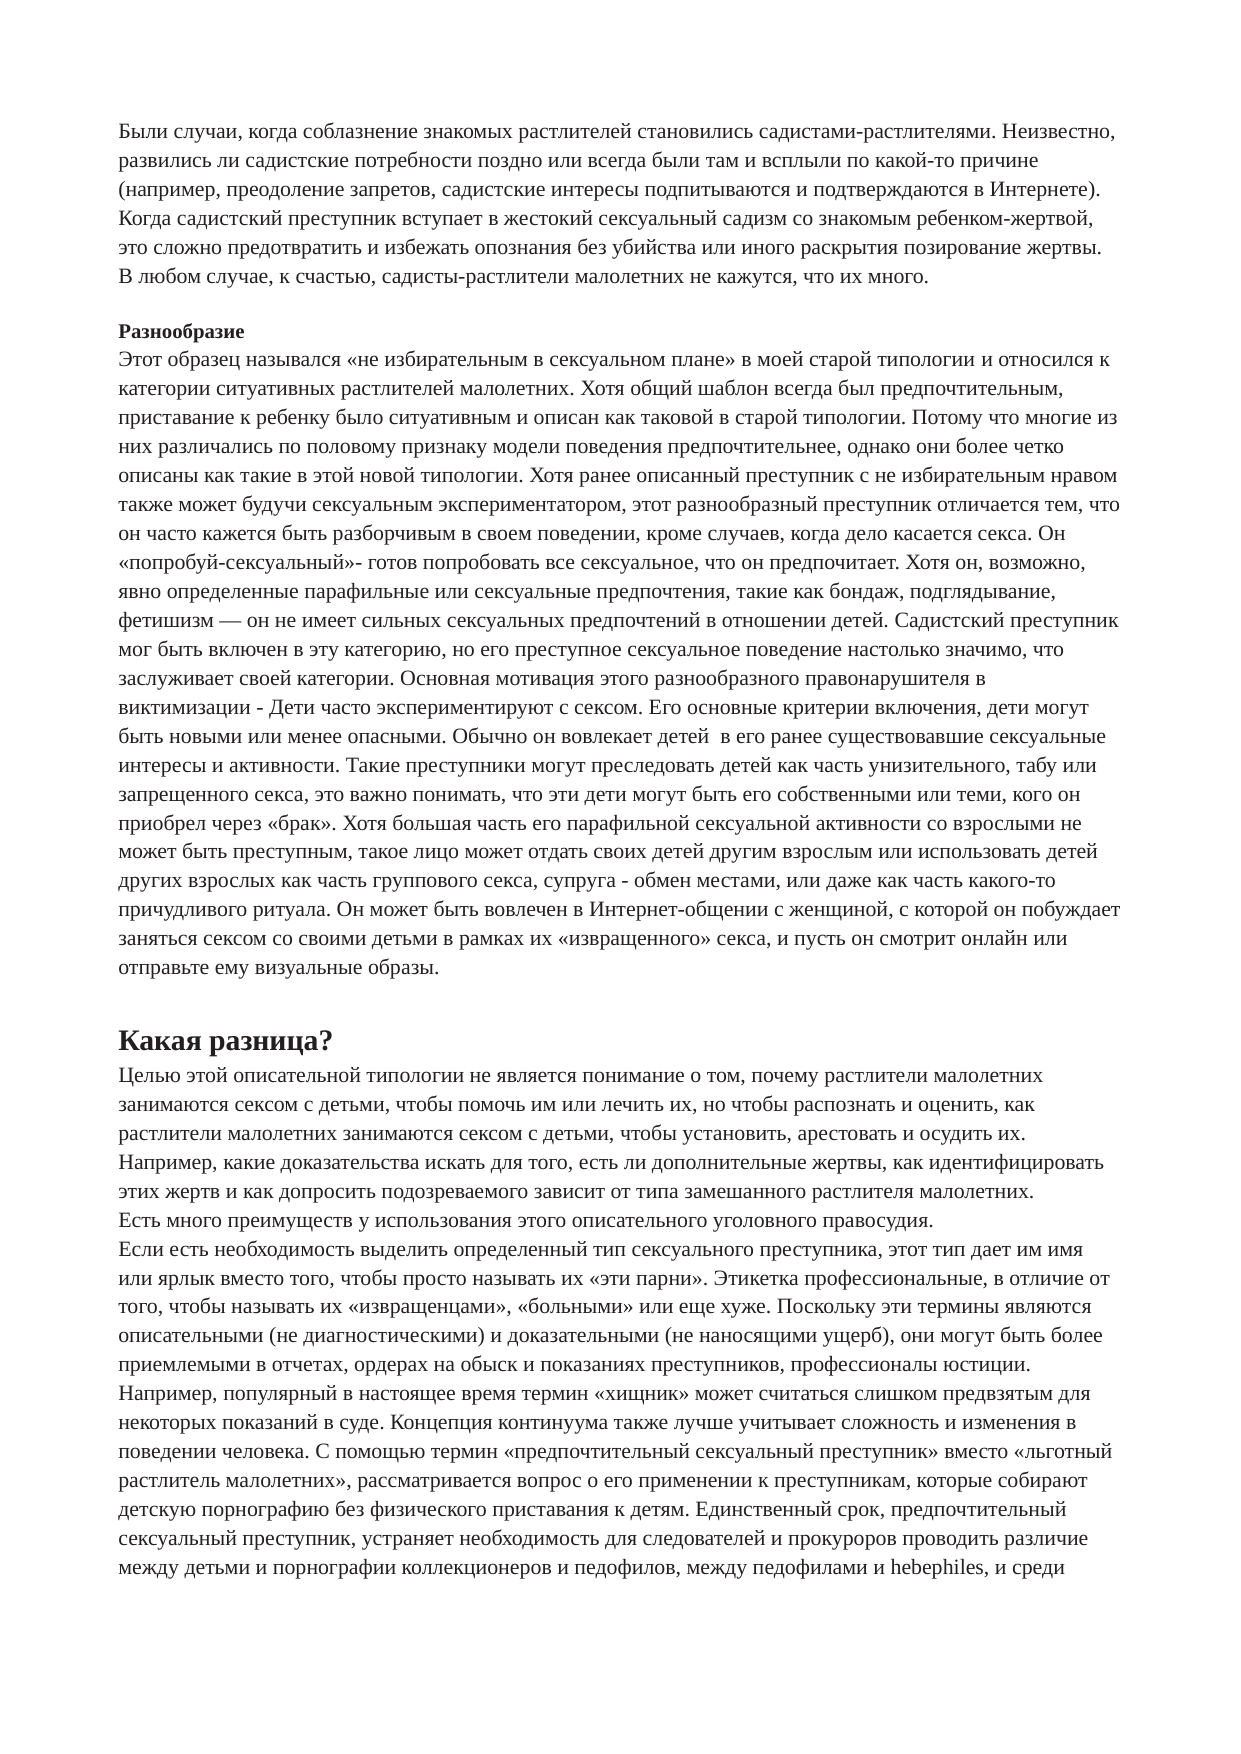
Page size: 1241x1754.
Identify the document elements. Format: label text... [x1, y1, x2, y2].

text Разнообразие [118, 319, 1122, 343]
text Есть много преимуществ у использования этого описательного уголовного правосудия. [118, 1207, 1122, 1232]
text Целью этой описательной типологии не является понимание о том, почему растлители малолетних занимаются сексом с детьми, чтобы помочь им или лечить их, но чтобы распознать и оценить, как растлители малолетних занимаются сексом с детьми, чтобы установить, арестовать и осудить их. Например, какие доказательства искать для того, есть ли дополнительные жертвы, как идентифицировать этих жертв и как допросить подозреваемого зависит от типа замешанного растлителя малолетних. [118, 1062, 1122, 1203]
text Если есть необходимость выделить определенный тип сексуального преступника, этот тип дает им имя или ярлык вместо того, чтобы просто называть их «эти парни». Этикетка профессиональные, в отличие от того, чтобы называть их «извращенцами», «больными» или еще хуже. Поскольку эти термины являются описательными (не диагностическими) и доказательными (не наносящими ущерб), они могут быть более приемлемыми в отчетах, ордерах на обыск и показаниях преступников, профессионалы юстиции. Например, популярный в настоящее время термин «хищник» может считаться слишком предвзятым для некоторых показаний в суде. Концепция континуума также лучше учитывает сложность и изменения в поведении человека. С помощью термин «предпочтительный сексуальный преступник» вместо «льготный растлитель малолетних», рассматривается вопрос о его применении к преступникам, которые собирают детскую порнографию без физического приставания к детям. Единственный срок, предпочтительный сексуальный преступник, устраняет необходимость для следователей и прокуроров проводить различие между детьми и порнографии коллекционеров и педофилов, между педофилами и hebephiles, и среди [118, 1236, 1122, 1579]
text заслуживает своей категории. Основная мотивация этого разнообразного правонарушителя в виктимизации - Дети часто экспериментируют с сексом. Его основные критерии включения, дети могут быть новыми или менее опасными. Обычно он вовлекает детей в его ранее существовавшие сексуальные интересы и активности. Такие преступники могут преследовать детей как часть унизительного, табу или запрещенного секса, это важно понимать, что эти дети могут быть его собственными или теми, кого он приобрел через «брак». Хотя большая часть его парафильной сексуальной активности со взрослыми не может быть преступным, такое лицо может отдать своих детей другим взрослым или использовать детей других взрослых как часть группового секса, супруга - обмен местами, или даже как часть какого-то причудливого ритуала. Он может быть вовлечен в Интернет-общении с женщиной, с которой он побуждает заняться сексом со своими детьми в рамках их «извращенного» секса, и пусть он смотрит онлайн или отправьте ему визуальные образы. [118, 665, 1122, 979]
text Были случаи, когда соблазнение знакомых растлителей становились садистами-растлителями. Неизвестно, развились ли садистские потребности поздно или всегда были там и всплыли по какой-то причине (например, преодоление запретов, садистские интересы подпитываются и подтверждаются в Интернете). Когда садистский преступник вступает в жестокий сексуальный садизм со знакомым ребенком-жертвой, это сложно предотвратить и избежать опознания без убийства или иного раскрытия позирование жертвы. В любом случае, к счастью, садисты-растлители малолетних не кажутся, что их много. [118, 118, 1122, 288]
text Какая разница? [118, 1023, 1122, 1057]
text Этот образец назывался «не избирательным в сексуальном плане» в моей старой типологии и относился к категории ситуативных растлителей малолетних. Хотя общий шаблон всегда был предпочтительным, приставание к ребенку было ситуативным и описан как таковой в старой типологии. Потому что многие из них различались по половому признаку модели поведения предпочтительнее, однако они более четко описаны как такие в этой новой типологии. Хотя ранее описанный преступник с не избирательным нравом также может будучи сексуальным экспериментатором, этот разнообразный преступник отличается тем, что он часто кажется быть разборчивым в своем поведении, кроме случаев, когда дело касается секса. Он «попробуй-сексуальный»- готов попробовать все сексуальное, что он предпочитает. Хотя он, возможно, явно определенные парафильные или сексуальные предпочтения, такие как бондаж, подглядывание, фетишизм — он не имеет сильных сексуальных предпочтений в отношении детей. Садистский преступник мог быть включен в эту категорию, но его преступное сексуальное поведение настолько значимо, что [118, 346, 1122, 661]
